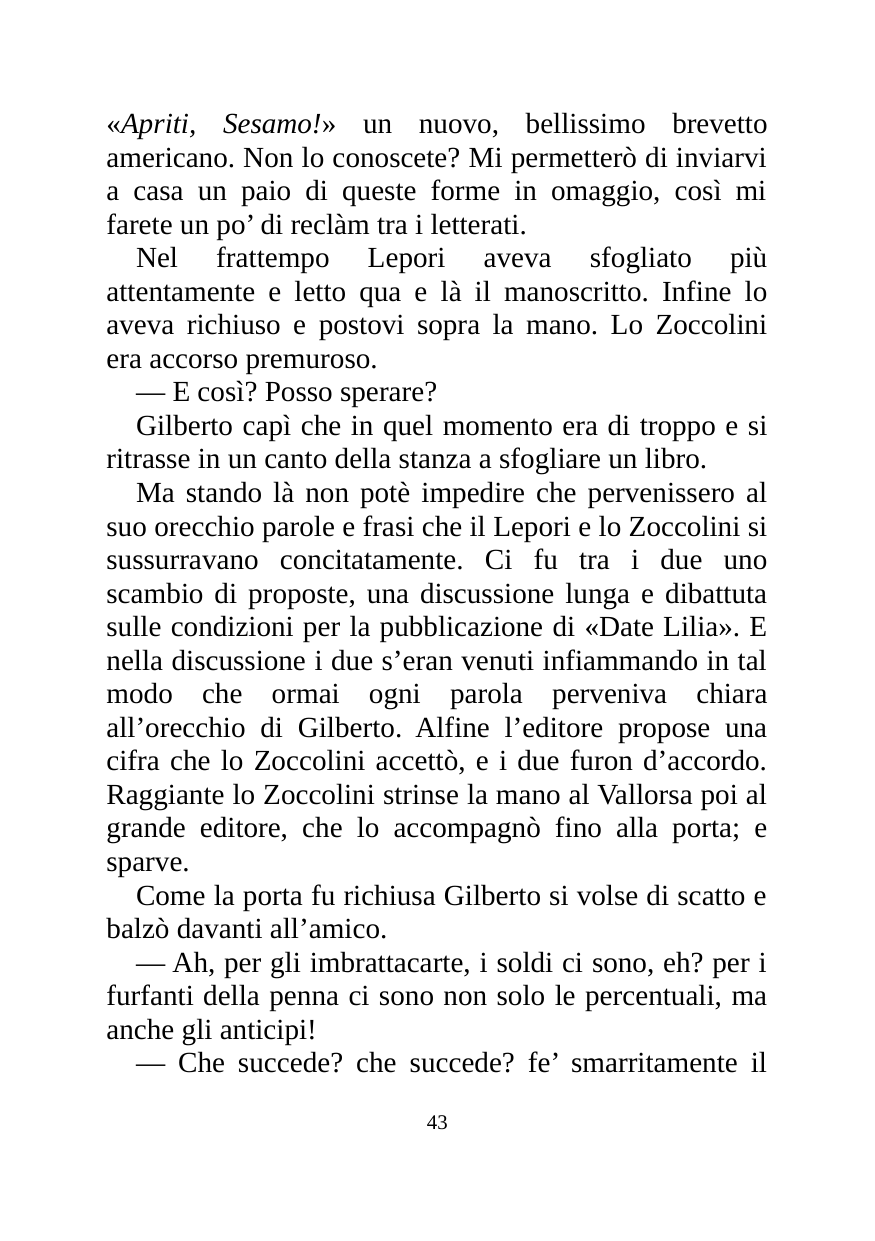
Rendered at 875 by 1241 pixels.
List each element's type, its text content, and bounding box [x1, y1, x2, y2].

text — E così? Posso sperare? [106, 374, 768, 408]
text Ma stando là non potè impedire che pervenissero al suo orecchio parole e frasi che il Lepori e lo Zoccolini si sussurravano concitatamente. Ci fu tra i due uno scambio di proposte, una discussione lunga e dibattuta sulle condizioni per la pubblicazione di «Date Lilia». E nella discussione i due s’eran venuti infiammando in tal modo che ormai ogni parola perveniva chiara all’orecchio di Gilberto. Alfine l’editore propose una cifra che lo Zoccolini accettò, e i due furon d’accordo. Raggiante lo Zoccolini strinse la mano al Vallorsa poi al grande editore, che lo accompagnò fino alla porta; e sparve. [106, 475, 768, 878]
text Gilberto capì che in quel momento era di troppo e si ritrasse in un canto della stanza a sfogliare un libro. [106, 408, 768, 475]
text Nel frattempo Lepori aveva sfogliato più attentamente e letto qua e là il manoscritto. Infine lo aveva richiuso e postovi sopra la mano. Lo Zoccolini era accorso premuroso. [106, 240, 768, 374]
text Come la porta fu richiusa Gilberto si volse di scatto e balzò davanti all’amico. [106, 878, 768, 945]
text «Apriti, Sesamo!» un nuovo, bellissimo brevetto americano. Non lo conoscete? Mi permetterò di inviarvi a casa un paio di queste forme in omaggio, così mi farete un po’ di reclàm tra i letterati. [106, 106, 768, 240]
text — Che succede? che succede? fe’ smarritamente il [106, 1045, 768, 1079]
text — Ah, per gli imbrattacarte, i soldi ci sono, eh? per i furfanti della penna ci sono non solo le percentuali, ma anche gli anticipi! [106, 945, 768, 1045]
